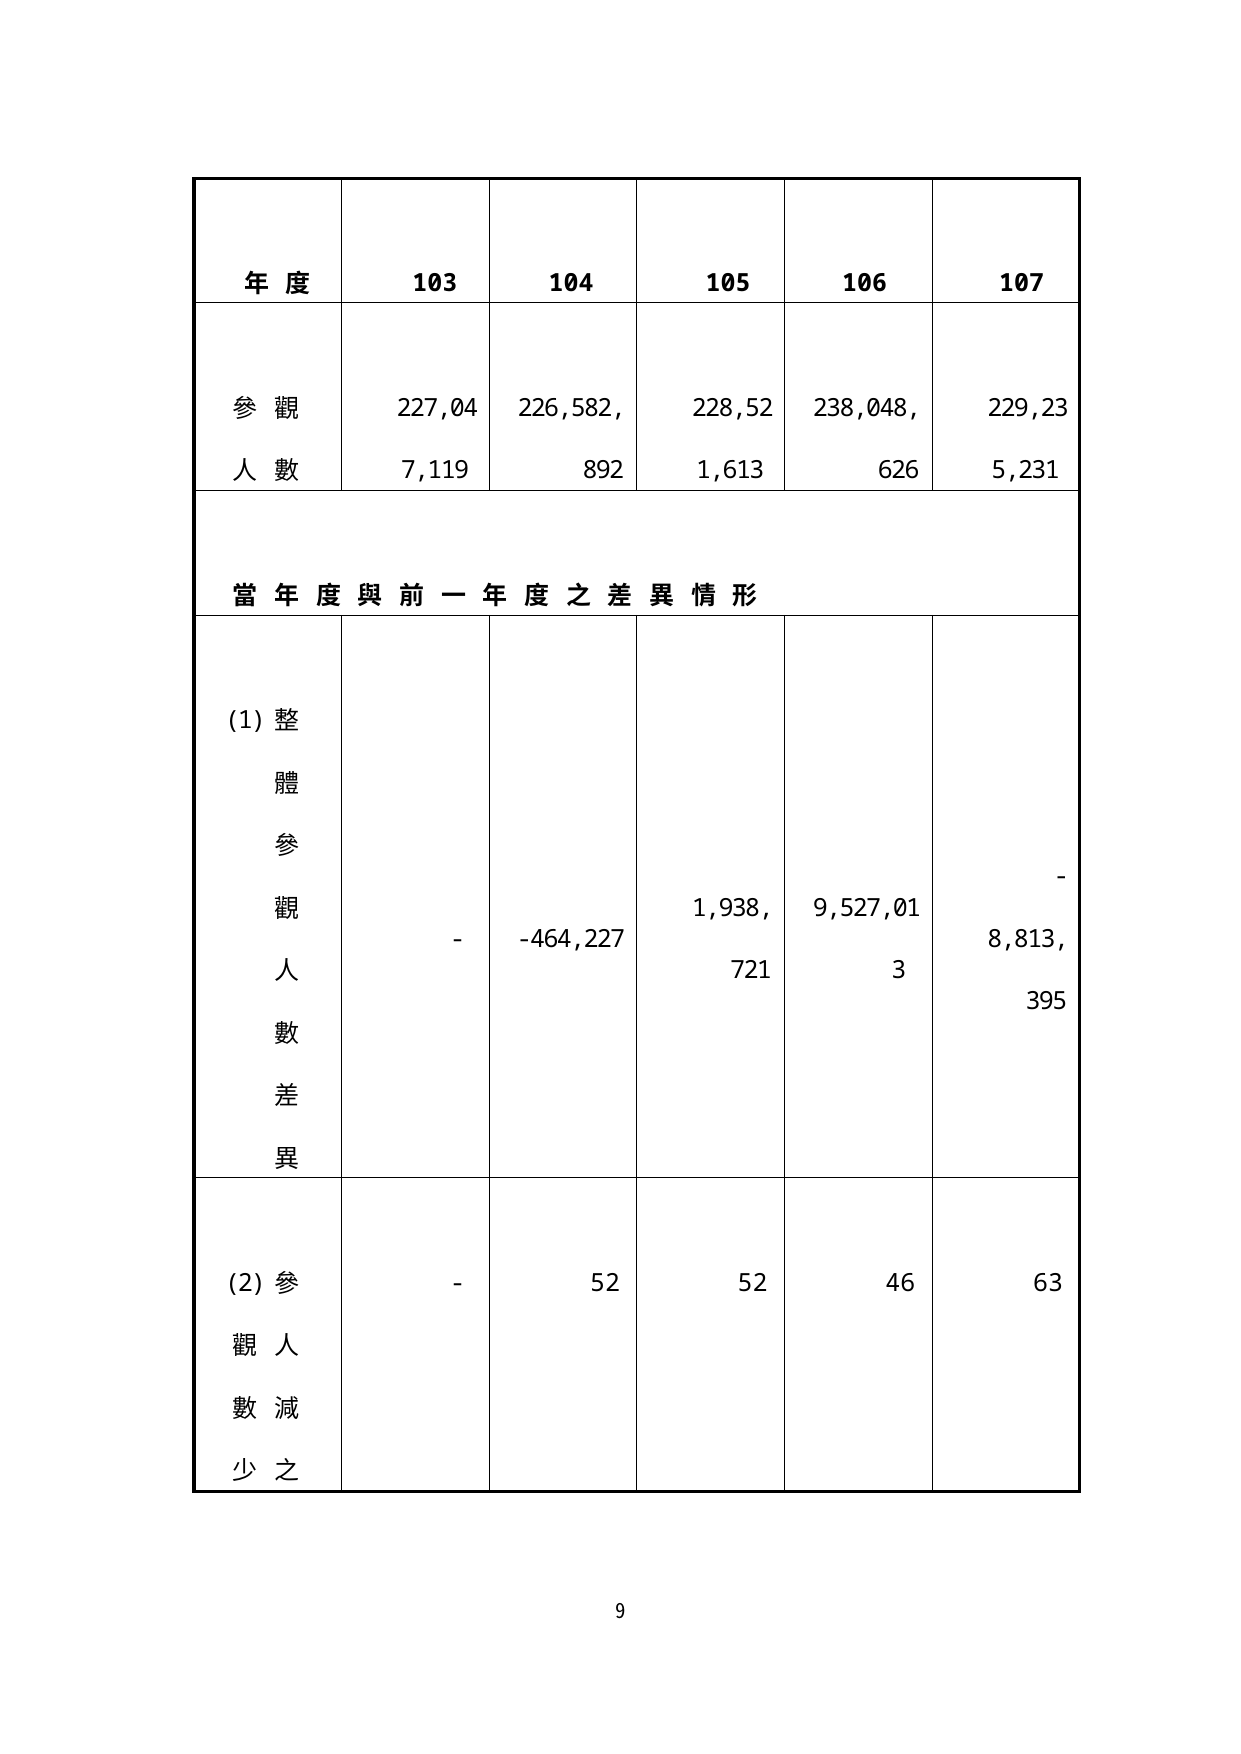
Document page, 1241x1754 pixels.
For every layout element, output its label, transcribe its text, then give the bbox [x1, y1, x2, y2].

table_cell 參觀人數 [196, 303, 341, 490]
table_cell 229,235,231 [933, 303, 1078, 490]
table_cell (1)整體參觀人數差異 [196, 616, 341, 1177]
table_cell 238,048,626 [785, 303, 932, 490]
table_cell (2)參觀人數減少之 [196, 1178, 341, 1490]
table_header 103 [342, 180, 489, 302]
table_cell 46 [785, 1178, 932, 1490]
table_cell 228,521,613 [637, 303, 784, 490]
table_cell 當年度與前一年度之差異情形 [196, 491, 1078, 615]
table_cell -464,227 [490, 616, 636, 1177]
table_header 104 [490, 180, 636, 302]
table_cell - [342, 1178, 489, 1490]
table_header 年度 [196, 180, 341, 302]
table_header 107 [933, 180, 1078, 302]
table_cell 52 [637, 1178, 784, 1490]
table_cell 1,938,721 [637, 616, 784, 1177]
table_cell 9,527,013 [785, 616, 932, 1177]
table_cell -8,813,395 [933, 616, 1078, 1177]
table_cell 63 [933, 1178, 1078, 1490]
table_cell - [342, 616, 489, 1177]
table_header 106 [785, 180, 932, 302]
table_header 105 [637, 180, 784, 302]
table_cell 52 [490, 1178, 636, 1490]
table_cell 226,582,892 [490, 303, 636, 490]
table_cell 227,047,119 [342, 303, 489, 490]
